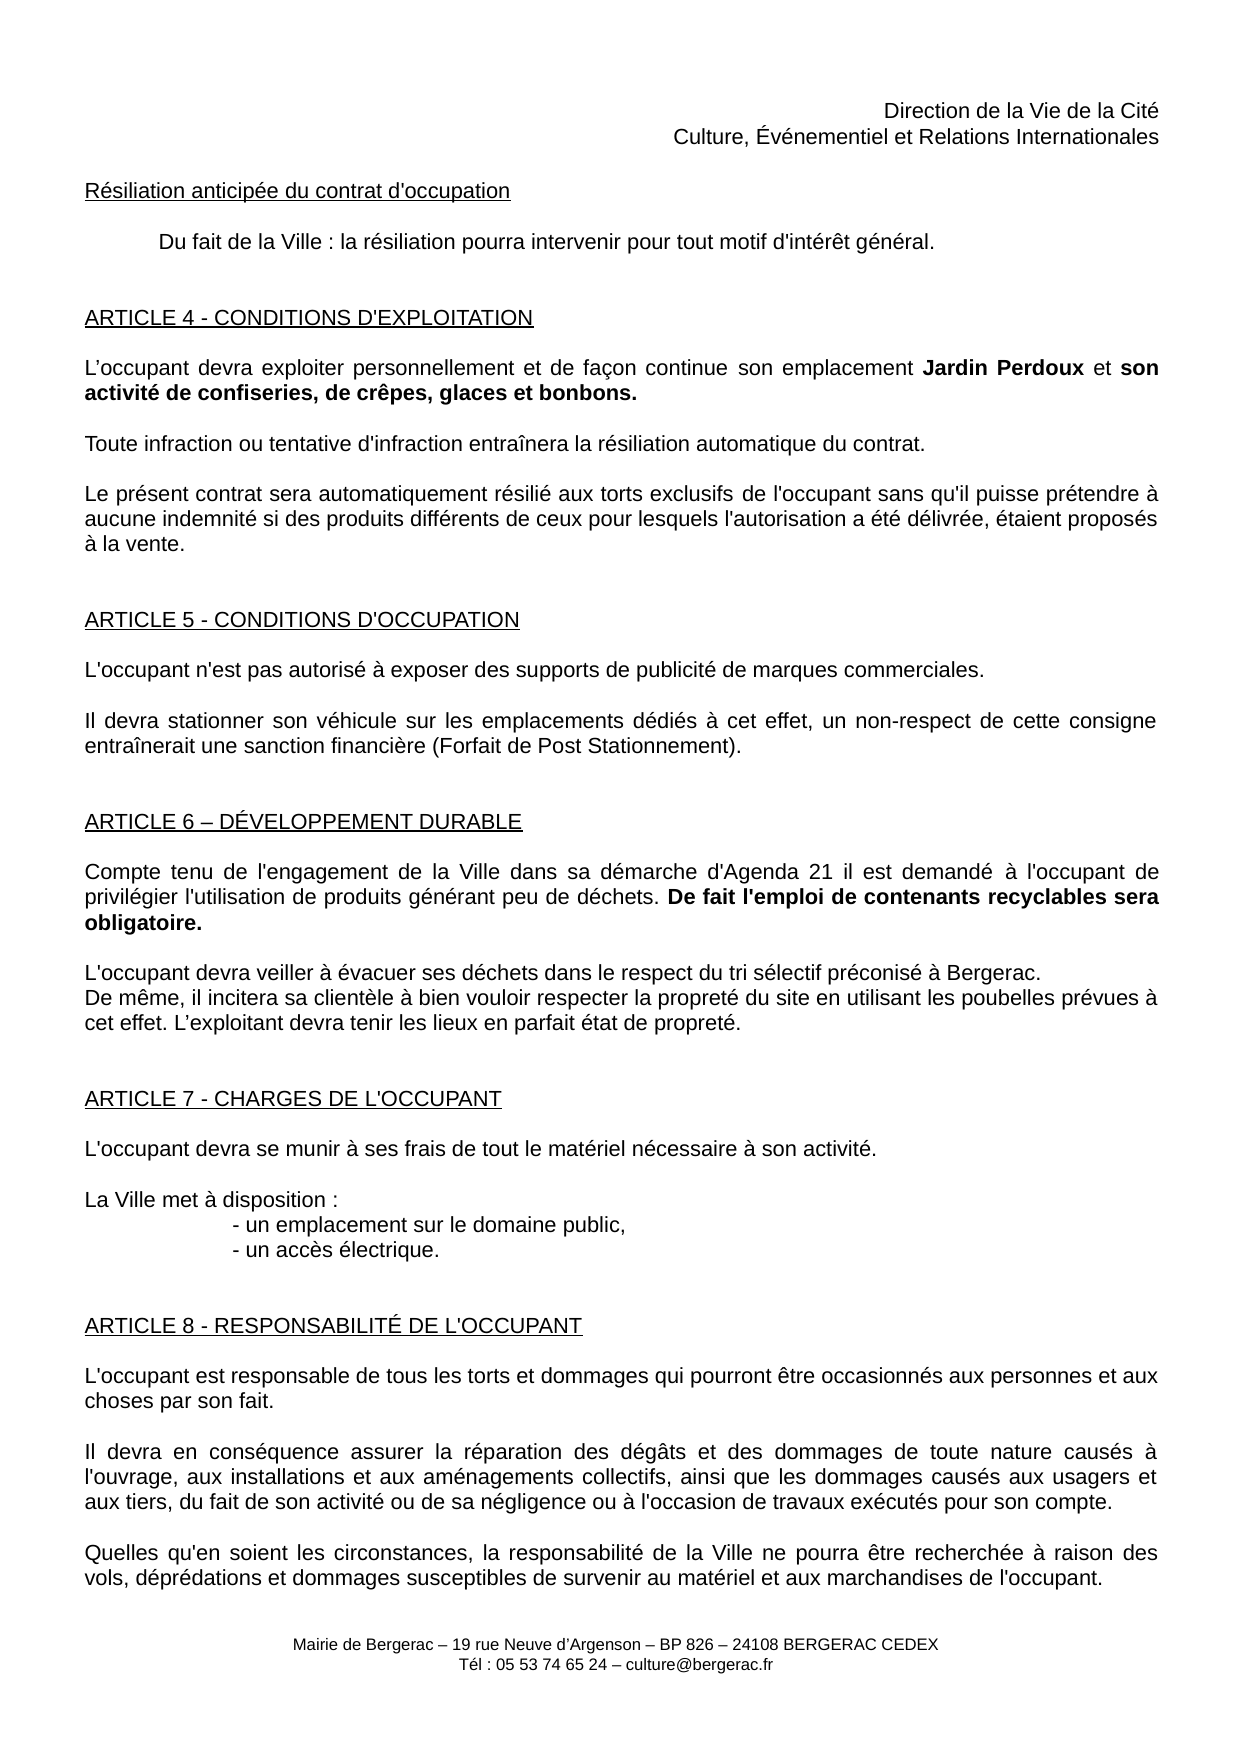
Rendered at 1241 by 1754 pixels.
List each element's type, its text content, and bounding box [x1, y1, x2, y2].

text De même, il incitera sa clientèle à bien vouloir respecter la propreté du site en utilisant les poubelles prévues à cet effet. L’exploitant devra tenir les lieux en parfait état de propreté. [84, 985, 1159, 1035]
text L'occupant devra veiller à évacuer ses déchets dans le respect du tri sélectif préconisé à Bergerac. [84, 960, 1159, 985]
text L’occupant devra exploiter personnellement et de façon continue son emplacement Jardin Perdoux et son activité de confiseries, de crêpes, glaces et bonbons. [84, 355, 1159, 405]
text Du fait de la Ville : la résiliation pourra intervenir pour tout motif d'intérêt général. [84, 229, 1159, 254]
text - un emplacement sur le domaine public, [84, 1212, 1159, 1237]
text ARTICLE 7 - CHARGES DE L'OCCUPANT [84, 1086, 1159, 1111]
text L'occupant est responsable de tous les torts et dommages qui pourront être occasionnés aux personnes et aux choses par son fait. [84, 1363, 1159, 1413]
text La Ville met à disposition : [84, 1187, 1159, 1212]
text Compte tenu de l'engagement de la Ville dans sa démarche d'Agenda 21 il est demandé à l'occupant de privilégier l'utilisation de produits générant peu de déchets. De fait l'emploi de contenants recyclables sera obligatoire. [84, 859, 1159, 934]
text L'occupant n'est pas autorisé à exposer des supports de publicité de marques commerciales. [84, 657, 1159, 682]
text - un accès électrique. [84, 1237, 1159, 1262]
text ARTICLE 4 - CONDITIONS D'EXPLOITATION [84, 304, 1159, 329]
text Résiliation anticipée du contrat d'occupation [84, 178, 1159, 203]
text Il devra stationner son véhicule sur les emplacements dédiés à cet effet, un non-respect de cette consigne entraînerait une sanction financière (Forfait de Post Stationnement). [84, 708, 1159, 758]
text L'occupant devra se munir à ses frais de tout le matériel nécessaire à son activité. [84, 1136, 1159, 1161]
text ARTICLE 8 - RESPONSABILITÉ DE L'OCCUPANT [84, 1313, 1159, 1338]
text Toute infraction ou tentative d'infraction entraînera la résiliation automatique du contrat. [84, 430, 1159, 456]
text Il devra en conséquence assurer la réparation des dégâts et des dommages de toute nature causés à l'ouvrage, aux installations et aux aménagements collectifs, ainsi que les dommages causés aux usagers et aux tiers, du fait de son activité ou de sa négligence ou à l'occasion de travaux exécutés pour son compte. [84, 1439, 1159, 1514]
text ARTICLE 6 – DÉVELOPPEMENT DURABLE [84, 808, 1159, 834]
text Quelles qu'en soient les circonstances, la responsabilité de la Ville ne pourra être recherchée à raison des vols, déprédations et dommages susceptibles de survenir au matériel et aux marchandises de l'occupant. [84, 1539, 1159, 1590]
text ARTICLE 5 - CONDITIONS D'OCCUPATION [84, 607, 1159, 632]
text Le présent contrat sera automatiquement résilié aux torts exclusifs de l'occupant sans qu'il puisse prétendre à aucune indemnité si des produits différents de ceux pour lesquels l'autorisation a été délivrée, étaient proposés à la vente. [84, 481, 1159, 556]
